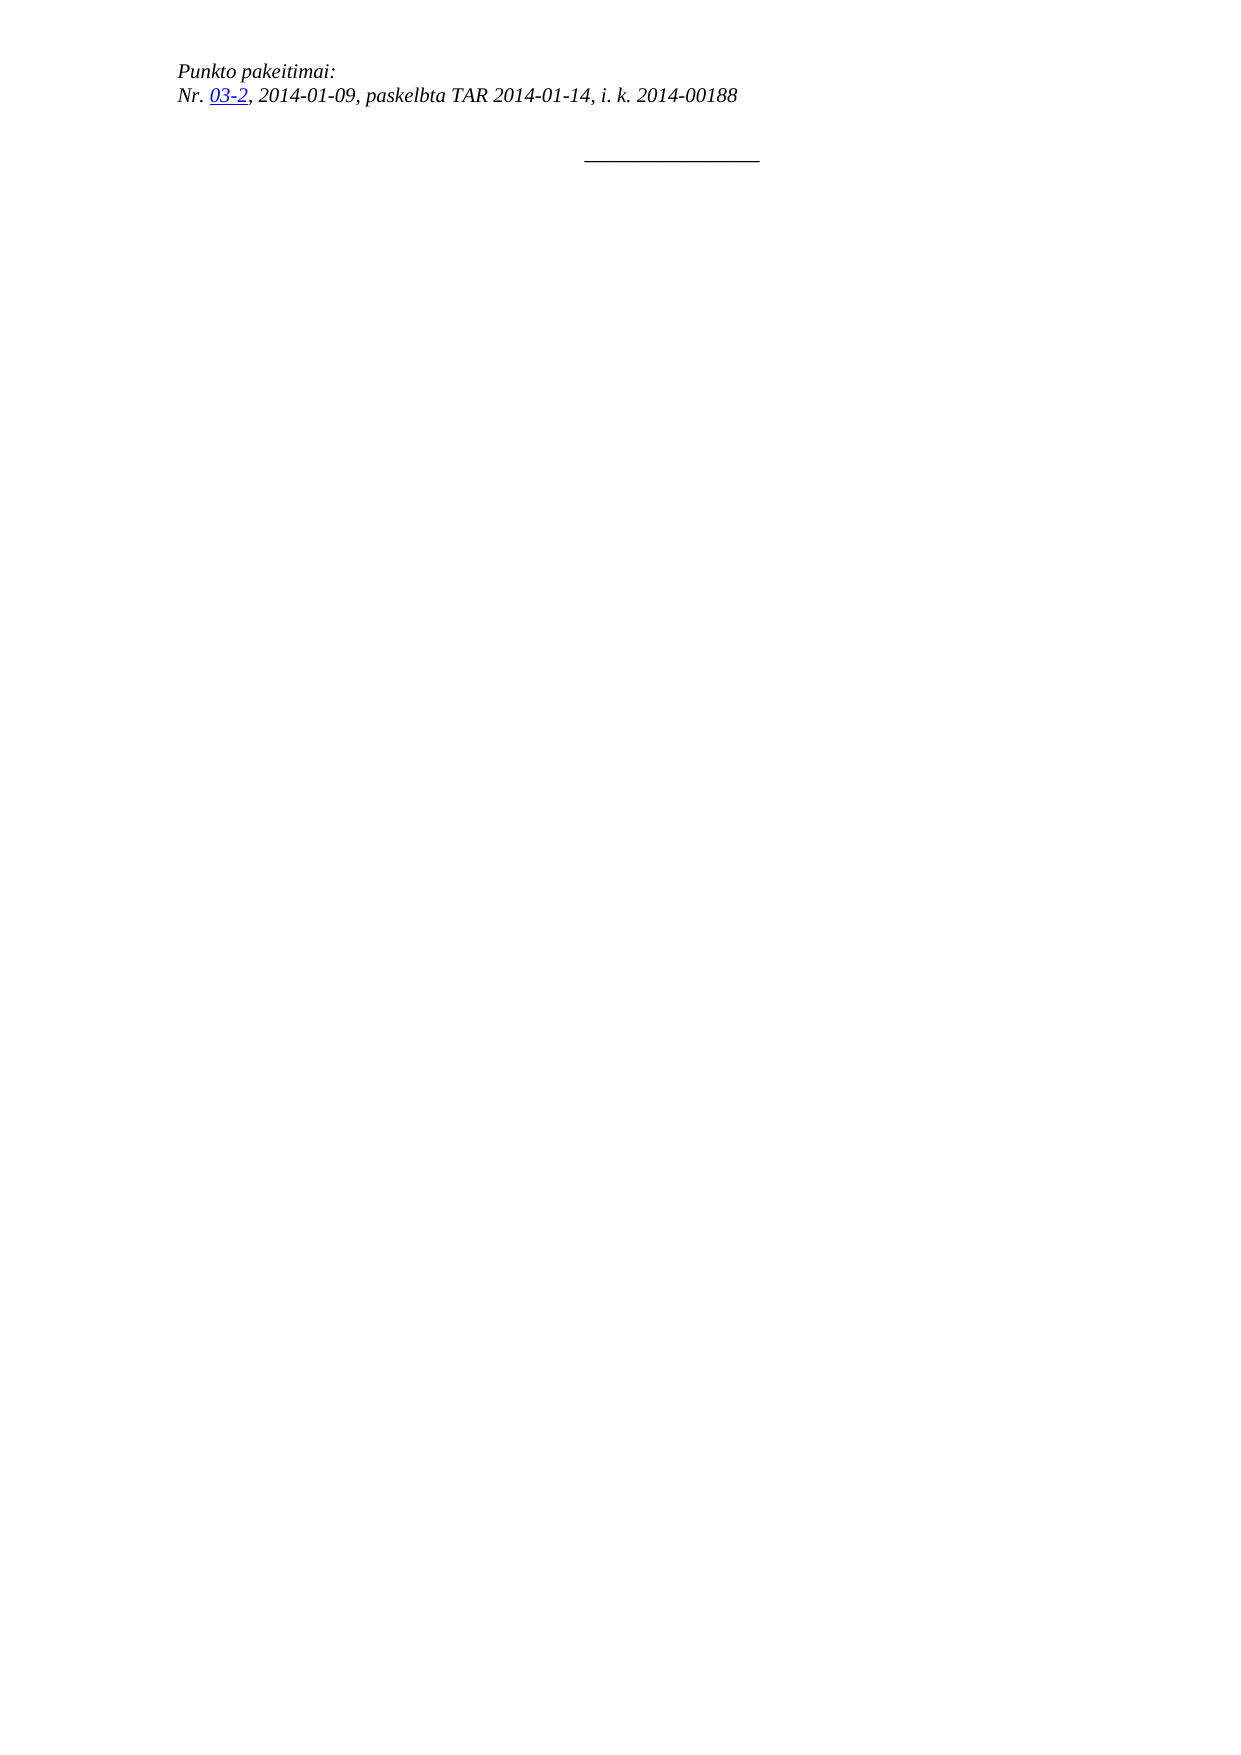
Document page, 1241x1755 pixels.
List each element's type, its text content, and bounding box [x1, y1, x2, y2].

text Nr. 03-2, 2014-01-09, paskelbta TAR 2014-01-14, i. k. 2014-00188 [177, 83, 1166, 107]
text ______________ [177, 136, 1166, 165]
text Punkto pakeitimai: [177, 59, 1166, 83]
